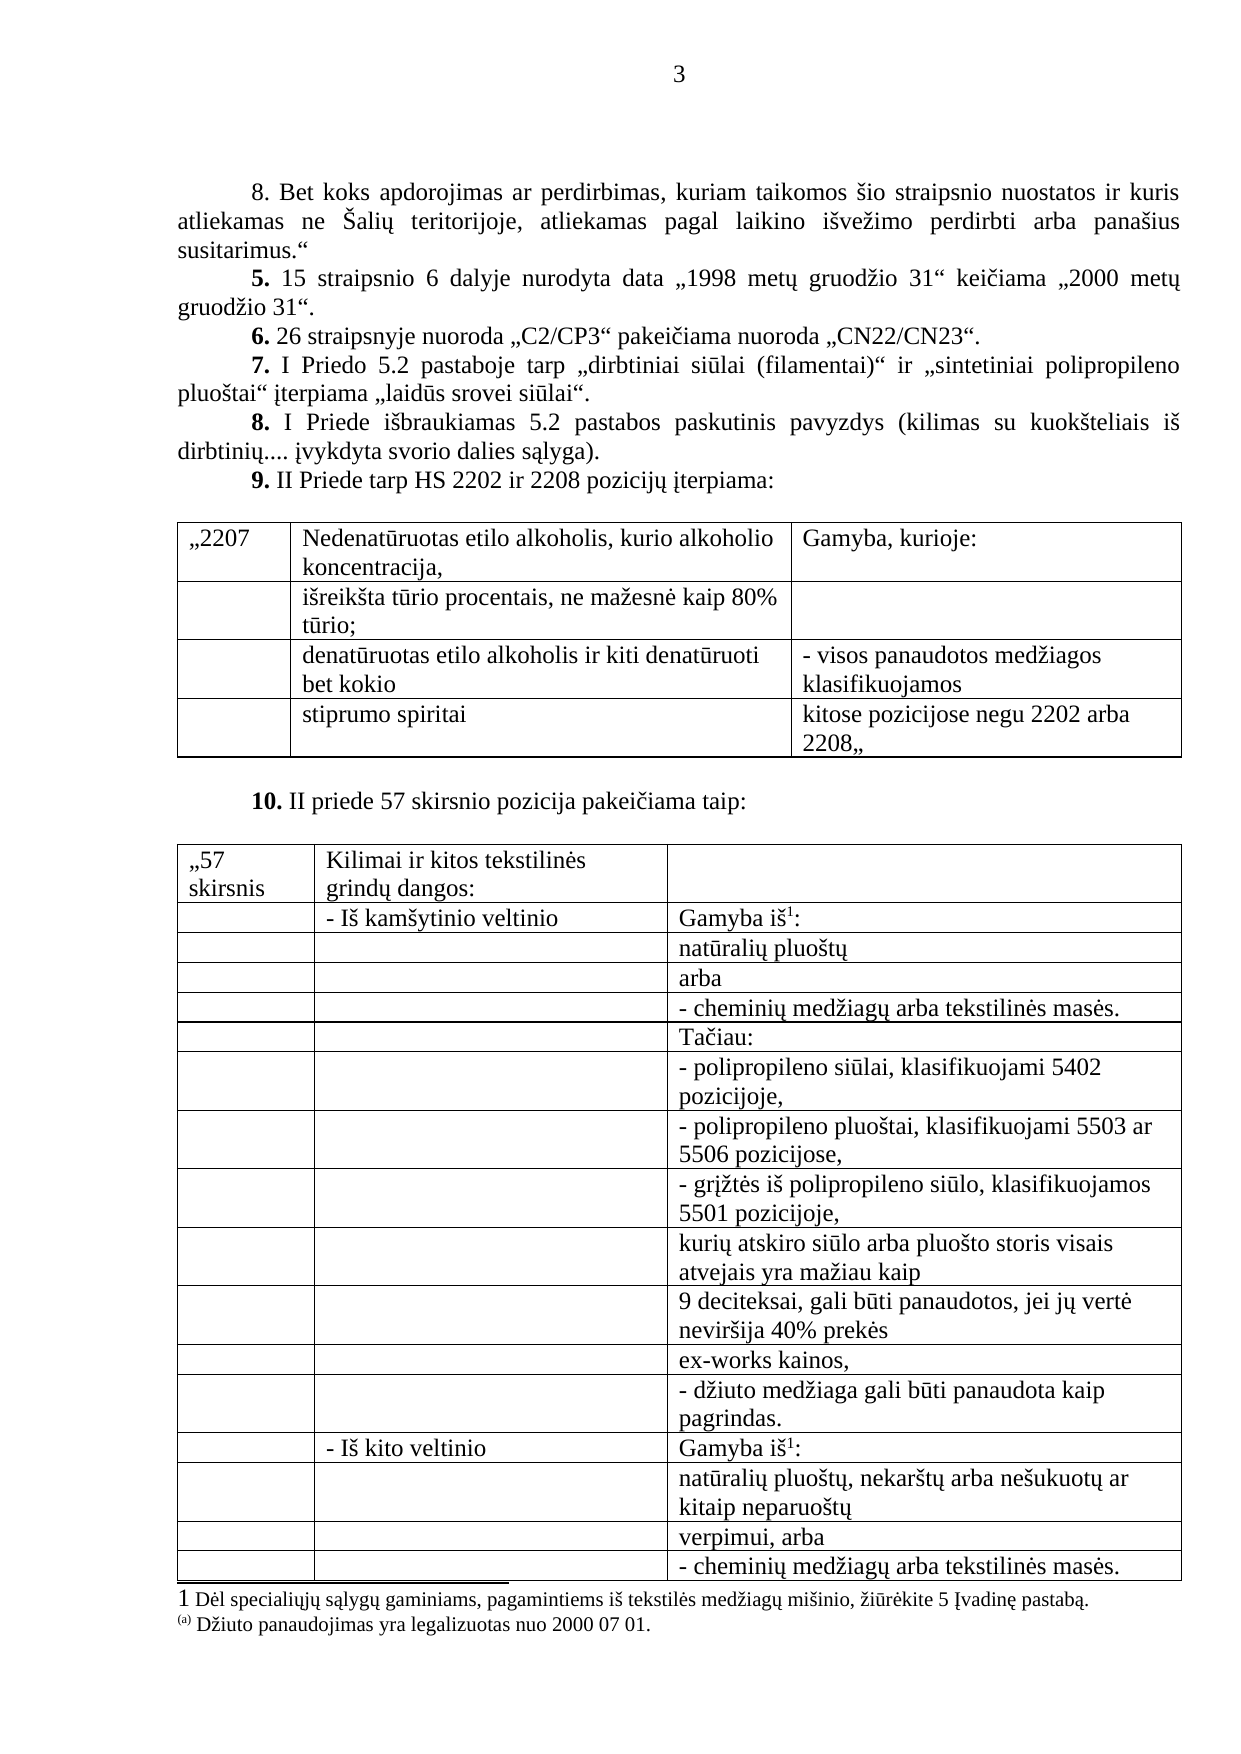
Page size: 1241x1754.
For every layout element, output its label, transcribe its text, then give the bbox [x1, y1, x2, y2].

table_header „57 skirsnis [178, 845, 314, 902]
table_cell Gamyba iš1: [668, 1433, 1181, 1462]
table_cell [178, 1228, 314, 1285]
table_cell kitose pozicijose negu 2202 arba 2208„ [792, 699, 1181, 756]
table_cell - cheminių medžiagų arba tekstilinės masės. [668, 993, 1181, 1021]
table_cell [178, 1463, 314, 1521]
table_cell [315, 1169, 667, 1227]
table_cell denatūruotas etilo alkoholis ir kiti denatūruoti bet kokio [291, 640, 791, 698]
table_cell verpimui, arba [668, 1522, 1181, 1550]
table_cell [178, 1111, 314, 1168]
table_cell [792, 582, 1181, 639]
text 7. I Priedo 5.2 pastaboje tarp „dirbtiniai siūlai (filamentai)“ ir „sintetiniai polipropileno pluoštai“ įterpiama „laidūs srovei siūlai“. [177, 350, 1181, 407]
table_cell natūralių pluoštų [668, 933, 1181, 962]
table_cell Gamyba iš: [668, 903, 1181, 932]
table_cell [178, 1522, 314, 1550]
table_cell [315, 1375, 667, 1432]
table_cell [178, 1052, 314, 1110]
table_cell [178, 640, 290, 698]
table_cell [178, 1345, 314, 1374]
table_cell [315, 1345, 667, 1374]
table_cell [178, 699, 290, 756]
table_cell - cheminių medžiagų arba tekstilinės masės. [668, 1551, 1181, 1580]
table_cell [178, 1023, 314, 1051]
table_cell išreikšta tūrio procentais, ne mažesnė kaip 80% tūrio; [291, 582, 791, 639]
table_cell - Iš kito veltinio [315, 1433, 667, 1462]
table_cell [315, 1228, 667, 1285]
table_header Gamyba, kurioje: [792, 523, 1181, 581]
table_cell stiprumo spiritai [291, 699, 791, 756]
table_cell [315, 963, 667, 992]
table_cell [178, 1169, 314, 1227]
table_cell [315, 1463, 667, 1521]
table_cell - polipropileno siūlai, klasifikuojami 5402 pozicijoje, [668, 1052, 1181, 1110]
table_cell kurių atskiro siūlo arba pluošto storis visais atvejais yra mažiau kaip [668, 1228, 1181, 1285]
table_cell - polipropileno pluoštai, klasifikuojami 5503 ar 5506 pozicijose, [668, 1111, 1181, 1168]
table_header „2207 [178, 523, 290, 581]
table_cell - džiuto medžiaga gali būti panaudota kaip pagrindas. [668, 1375, 1181, 1432]
text 6. 26 straipsnyje nuoroda „C2/CP3“ pakeičiama nuoroda „CN22/CN23“. [177, 321, 1181, 350]
table_cell [178, 903, 314, 932]
table_cell [315, 993, 667, 1021]
table_cell 9 deciteksai, gali būti panaudotos, jei jų vertė neviršija 40% prekės [668, 1286, 1181, 1344]
table_cell [178, 1551, 314, 1580]
table_cell [178, 1286, 314, 1344]
table_cell [315, 1551, 667, 1580]
table_header Kilimai ir kitos tekstilinės grindų dangos: [315, 845, 667, 902]
table_cell arba [668, 963, 1181, 992]
table_cell [315, 1111, 667, 1168]
table_cell - visos panaudotos medžiagos klasifikuojamos [792, 640, 1181, 698]
table_cell [178, 1375, 314, 1432]
table_cell - grįžtės iš polipropileno siūlo, klasifikuojamos 5501 pozicijoje, [668, 1169, 1181, 1227]
text 5. 15 straipsnio 6 dalyje nurodyta data „1998 metų gruodžio 31“ keičiama „2000 metų gruodžio 31“. [177, 263, 1181, 321]
table_cell Tačiau: [668, 1023, 1181, 1051]
text 8. I Priede išbraukiamas 5.2 pastabos paskutinis pavyzdys (kilimas su kuokšteliais iš dirbtinių.... įvykdyta svorio dalies sąlyga). [177, 407, 1181, 465]
table_cell natūralių pluoštų, nekarštų arba nešukuotų ar kitaip neparuoštų [668, 1463, 1181, 1521]
text 8. Bet koks apdorojimas ar perdirbimas, kuriam taikomos šio straipsnio nuostatos ir kuris atliekamas ne Šalių teritorijoje, atliekamas pagal laikino išvežimo perdirbti arba panašius susitarimus.“ [177, 177, 1181, 263]
text 9. II Priede tarp HS 2202 ir 2208 pozicijų įterpiama: [177, 465, 1181, 493]
table_cell [178, 1433, 314, 1462]
table_cell [178, 933, 314, 962]
table_header Nedenatūruotas etilo alkoholis, kurio alkoholio koncentracija, [291, 523, 791, 581]
table_cell [315, 1023, 667, 1051]
table_cell [178, 963, 314, 992]
table_cell [315, 933, 667, 962]
table_cell [315, 1522, 667, 1550]
table_header [668, 845, 1181, 902]
table_cell [178, 993, 314, 1021]
table_cell [315, 1286, 667, 1344]
table_cell [315, 1052, 667, 1110]
text 10. II priede 57 skirsnio pozicija pakeičiama taip: [177, 786, 1181, 815]
table_cell [178, 582, 290, 639]
table_cell ex-works kainos, [668, 1345, 1181, 1374]
table_cell - Iš kamšytinio veltinio [315, 903, 667, 932]
